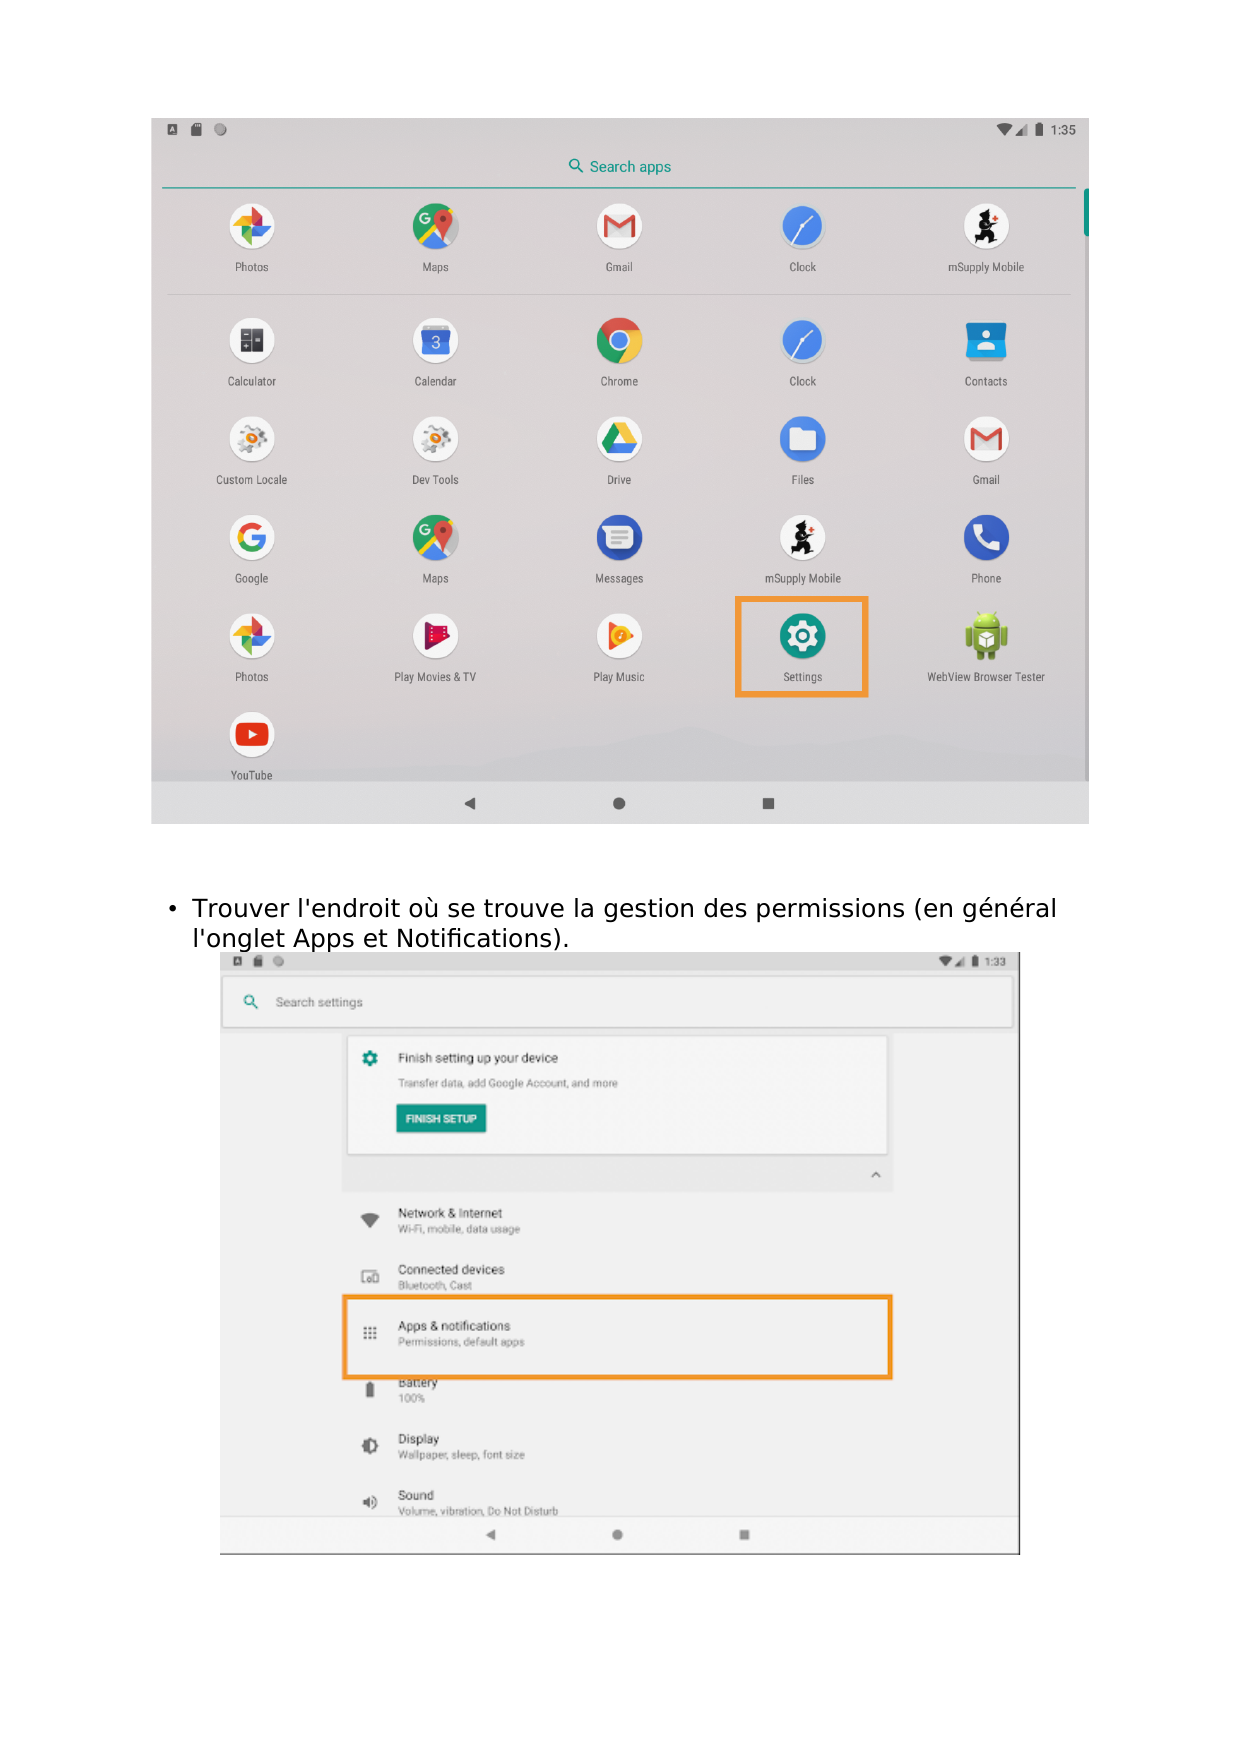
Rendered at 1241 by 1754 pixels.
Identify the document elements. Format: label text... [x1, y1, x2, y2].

picture [220, 952, 1020, 1555]
picture [151, 118, 1089, 824]
list Trouver l'endroit où se trouve la gestion des permissions (en général l'onglet Apps et Notifications). [177, 894, 1122, 953]
